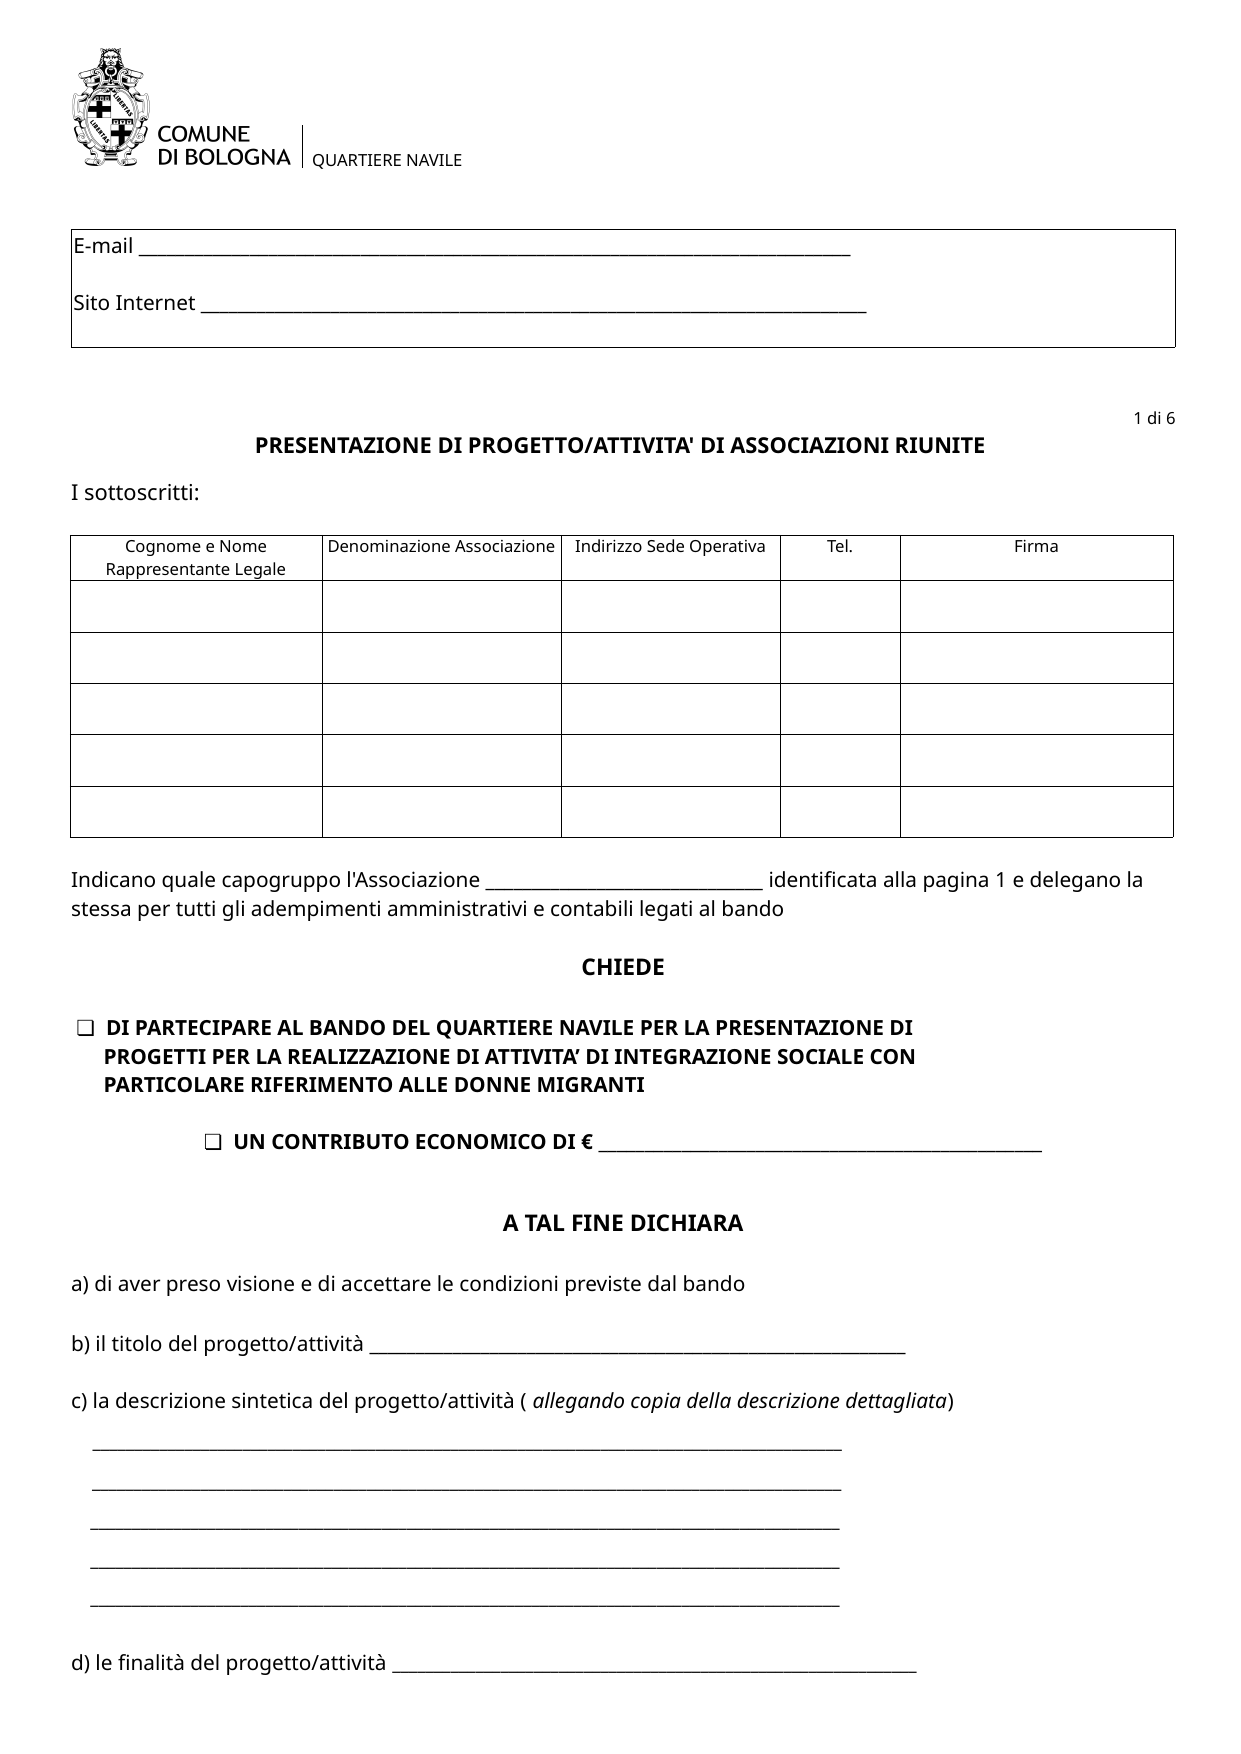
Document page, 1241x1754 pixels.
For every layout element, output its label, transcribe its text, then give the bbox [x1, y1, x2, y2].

table_cell [781, 684, 900, 734]
table_cell [323, 633, 561, 683]
text c) la descrizione sintetica del progetto/attività ( allegando copia della descrizione dettagliata) [71, 1386, 1175, 1414]
table_cell [901, 787, 1173, 837]
table_cell [901, 581, 1173, 632]
table_cell [71, 735, 322, 786]
table_cell [901, 684, 1173, 734]
table_header Denominazione Associazione [323, 536, 561, 580]
table_cell [781, 581, 900, 632]
text __________________________________________________________________________________________ [71, 1584, 1175, 1610]
text a) di aver preso visione e di accettare le condizioni previste dal bando [71, 1269, 1175, 1298]
table_cell [323, 787, 561, 837]
table_cell [562, 684, 780, 734]
table_cell [71, 684, 322, 734]
table_header Tel. [781, 536, 900, 580]
text CHIEDE [71, 951, 1175, 982]
table_cell [562, 581, 780, 632]
table_header Firma [901, 536, 1173, 580]
text ❏ UN CONTRIBUTO ECONOMICO DI € ________________________________________________ [71, 1127, 1175, 1156]
text __________________________________________________________________________________________ [71, 1428, 1175, 1454]
text __________________________________________________________________________________________ [71, 1546, 1175, 1572]
table_cell [562, 735, 780, 786]
text __________________________________________________________________________________________ [71, 1468, 1175, 1494]
text E-mail _____________________________________________________________________________ [72, 230, 1175, 260]
table_header Indirizzo Sede Operativa [562, 536, 780, 580]
table_cell [901, 633, 1173, 683]
table_cell [781, 633, 900, 683]
text b) il titolo del progetto/attività __________________________________________________________ [71, 1329, 1175, 1357]
table_cell [71, 581, 322, 632]
table_cell [562, 787, 780, 837]
picture [72, 48, 291, 166]
text PARTICOLARE RIFERIMENTO ALLE DONNE MIGRANTI [71, 1070, 1175, 1099]
table_cell [781, 735, 900, 786]
text Sito Internet ________________________________________________________________________ [72, 286, 1175, 317]
table_cell [323, 581, 561, 632]
text PROGETTI PER LA REALIZZAZIONE DI ATTIVITA’ DI INTEGRAZIONE SOCIALE CON [71, 1042, 1175, 1070]
table_cell [901, 735, 1173, 786]
table_cell [71, 787, 322, 837]
text d) le finalità del progetto/attività _______________________________________________________________ [71, 1648, 1175, 1677]
table_cell [71, 633, 322, 683]
text __________________________________________________________________________________________ [71, 1508, 1175, 1533]
table_cell [781, 787, 900, 837]
text 1 di 6 [71, 407, 1175, 429]
table_cell [323, 684, 561, 734]
text PRESENTAZIONE DI PROGETTO/ATTIVITA' DI ASSOCIAZIONI RIUNITE [71, 429, 1175, 459]
text I sottoscritti: [71, 476, 1175, 506]
table_cell [562, 633, 780, 683]
table_cell [323, 735, 561, 786]
text A TAL FINE DICHIARA [71, 1207, 1175, 1238]
text Indicano quale capogruppo l'Associazione ______________________________ identificata alla pagina 1 e delegano la stessa per tutti gli adempimenti amministrativi e contabili legati al bando [71, 866, 1175, 922]
text ❏ DI PARTECIPARE AL BANDO DEL QUARTIERE NAVILE PER LA PRESENTAZIONE DI [71, 1013, 1175, 1042]
table_header Cognome e Nome Rappresentante Legale [71, 536, 322, 580]
